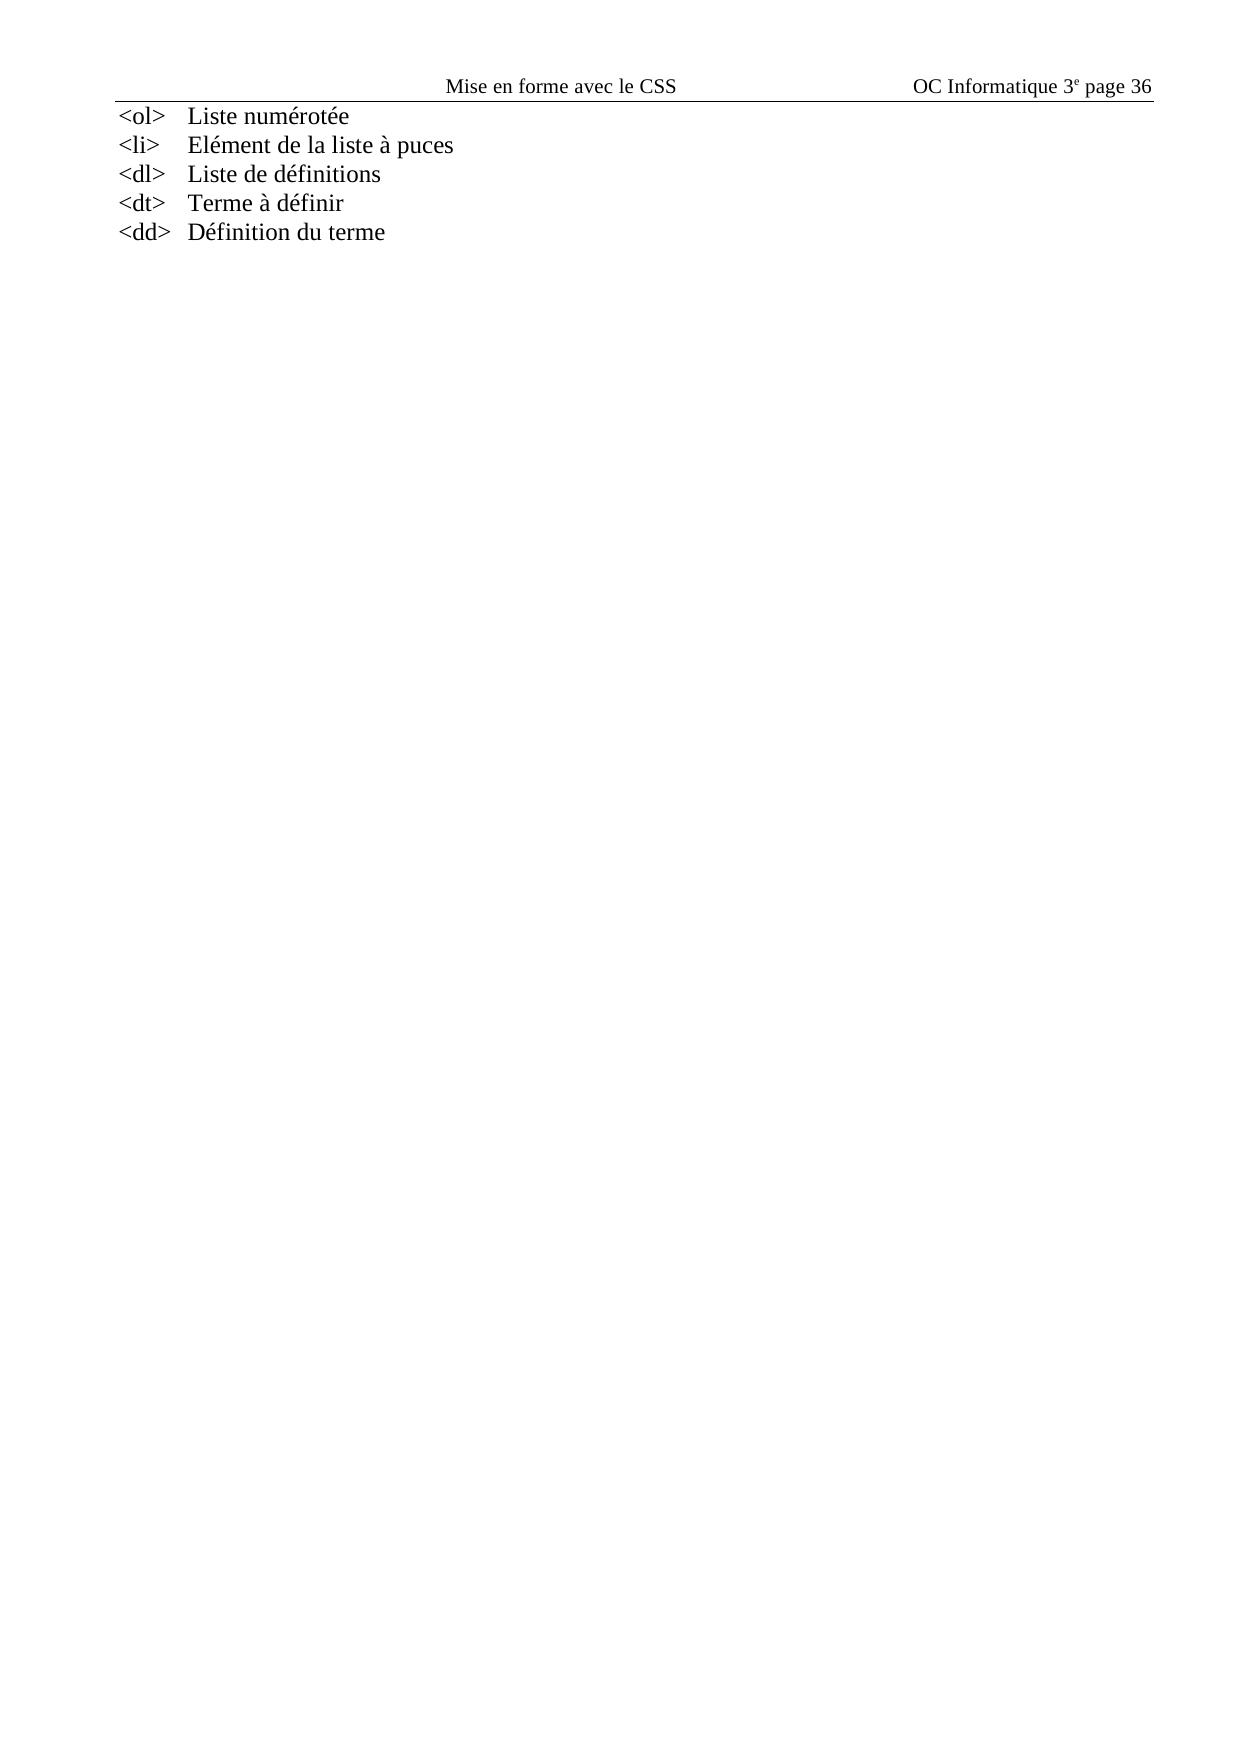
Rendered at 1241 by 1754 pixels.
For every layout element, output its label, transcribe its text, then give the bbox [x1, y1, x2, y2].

text <dl> Liste de définitions [118, 159, 1152, 188]
text <dt> Terme à définir [118, 188, 1152, 217]
text <ol> Liste numérotée [118, 102, 1152, 130]
text <dd> Définition du terme [118, 217, 1152, 246]
text <li> Elément de la liste à puces [118, 130, 1152, 159]
